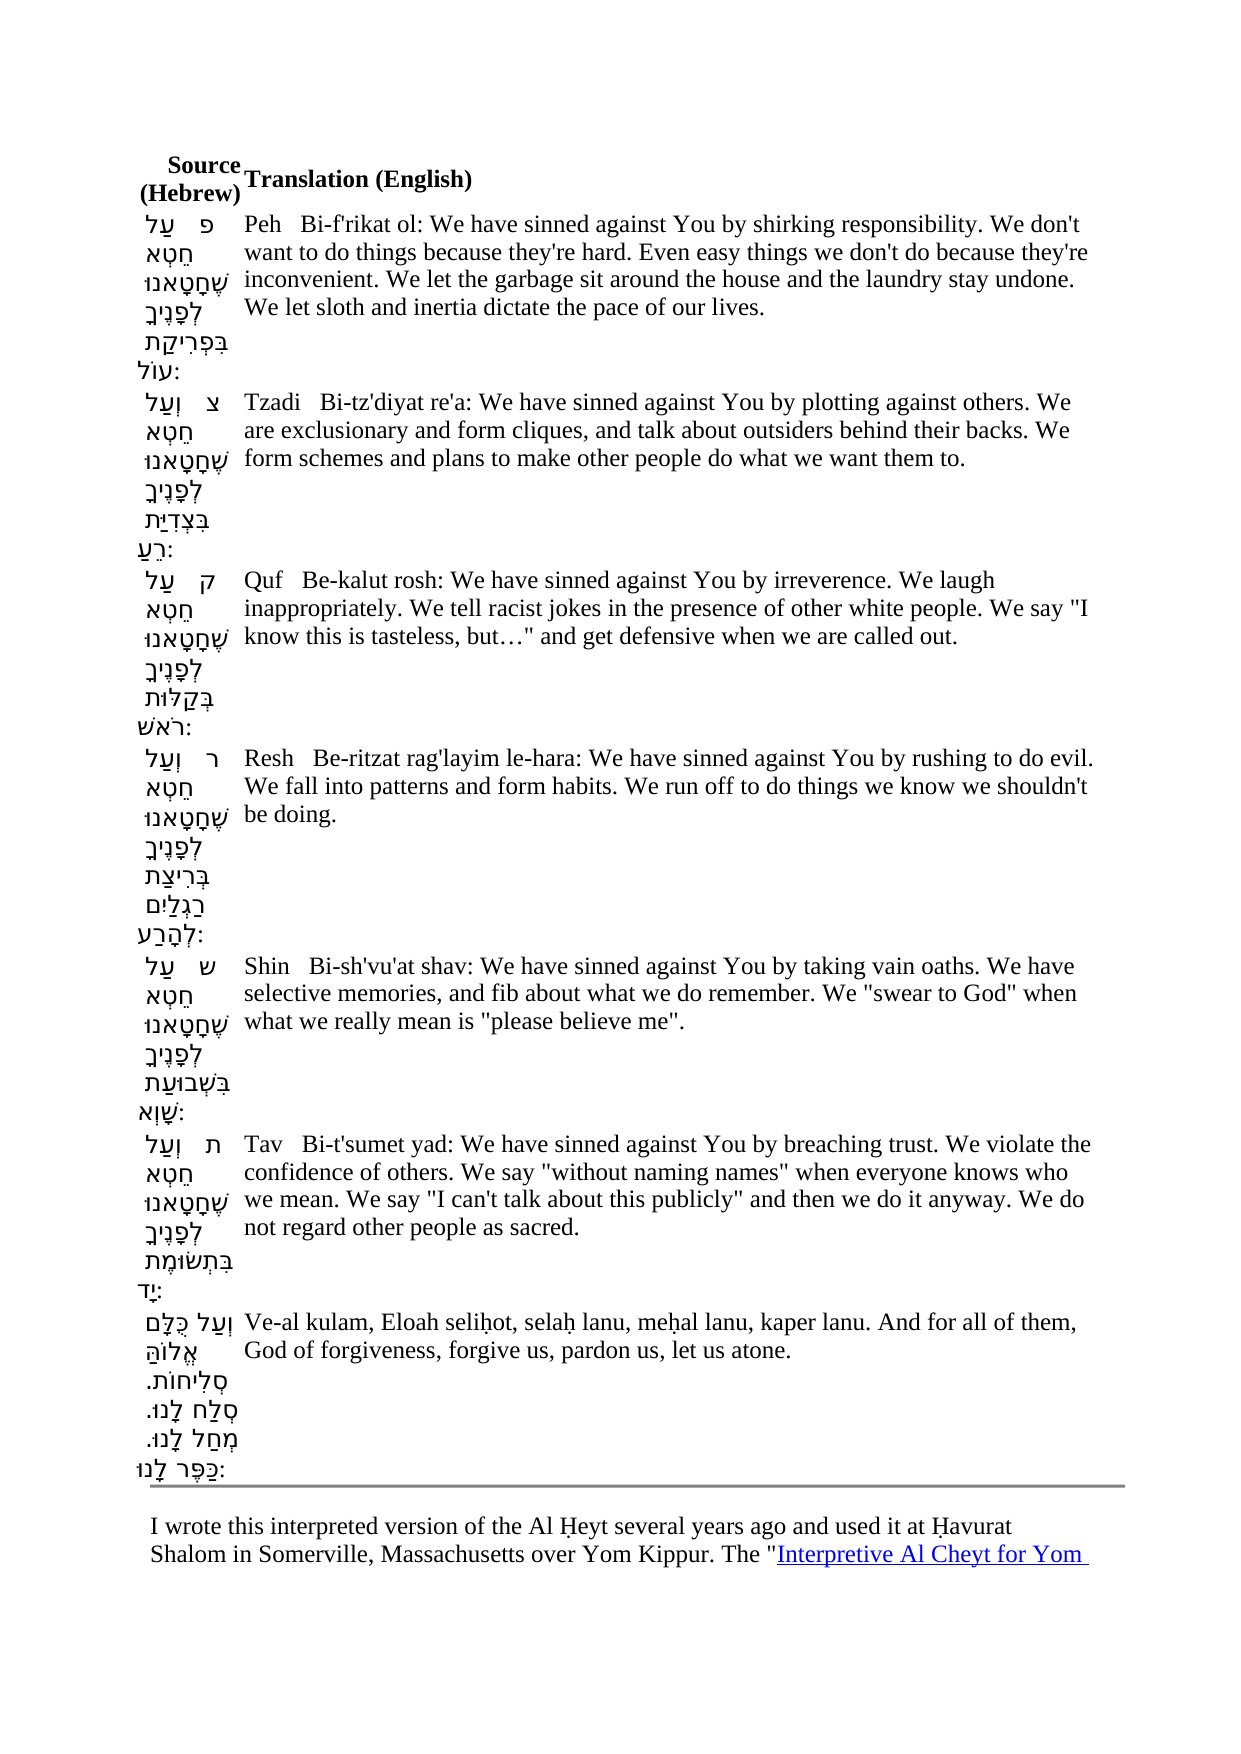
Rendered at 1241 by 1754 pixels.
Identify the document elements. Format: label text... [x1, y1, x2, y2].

table_cell Ve-al kulam, Eloah seliḥot, selaḥ lanu, meḥal lanu, kaper lanu. And for all of them, God of forgiveness, forgive us, pardon us, let us atone. [243, 1306, 1105, 1484]
table_cell ר וְעַל חֵטְא שֶׁחָטָאנוּ לְפָנֶיךָ בְּרִיצַת רַגְלַיִם לְהָרַע: [135, 743, 242, 950]
table_cell Tzadi Bi-tz'diyat re'a: We have sinned against You by plotting against others. We are exclusionary and form cliques, and talk about outsiders behind their backs. We form schemes and plans to make other people do what we want them to. [243, 387, 1105, 565]
table_cell וְעַל כֻּלָּם אֱלוֹהַּ סְלִיחוֹת. סְלַח לָנוּ. מְחַל לָנוּ. כַּפֶּר לָנוּ: [135, 1306, 242, 1484]
table_cell Tav Bi-t'sumet yad: We have sinned against You by breaching trust. We violate the confidence of others. We say "without naming names" when everyone knows who we mean. We say "I can't talk about this publicly" and then we do it anyway. We do not regard other people as sacred. [243, 1128, 1105, 1306]
table_cell ת וְעַל חֵטְא שֶׁחָטָאנוּ לְפָנֶיךָ בִּתְשׂוּמֶת יָד: [135, 1128, 242, 1306]
table_cell Shin Bi-sh'vu'at shav: We have sinned against You by taking vain oaths. We have selective memories, and fib about what we do remember. We "swear to God" when what we really mean is "please believe me". [243, 950, 1105, 1128]
text I wrote this interpreted version of the Al Ḥeyt several years ago and used it at Ḥavurat Shalom in Somerville, Massachusetts over Yom Kippur. The "Interpretive Al Cheyt for Yom [150, 1512, 1090, 1568]
table_header Translation (English) [243, 150, 1105, 208]
table_cell Peh Bi-f'rikat ol: We have sinned against You by shirking responsibility. We don't want to do things because they're hard. Even easy things we don't do because they're inconvenient. We let the garbage sit around the house and the laundry stay undone. We let sloth and inertia dictate the pace of our lives. [243, 209, 1105, 387]
table_cell Quf Be-kalut rosh: We have sinned against You by irreverence. We laugh inappropriately. We tell racist jokes in the presence of other white people. We say "I know this is tasteless, but…" and get defensive when we are called out. [243, 565, 1105, 743]
table_cell ק עַל חֵטְא שֶׁחָטָאנוּ לְפָנֶיךָ בְּקַלּוּת רֹאשׁ: [135, 565, 242, 743]
table_cell פ עַל חֵטְא שֶׁחָטָאנוּ לְפָנֶיךָ בִּפְרִיקַת עוֹל: [135, 209, 242, 387]
table_cell ש עַל חֵטְא שֶׁחָטָאנוּ לְפָנֶיךָ בִּשְׁבוּעַת שָׁוְא: [135, 950, 242, 1128]
table_header Source (Hebrew) [135, 150, 242, 208]
table_cell Resh Be-ritzat rag'layim le-hara: We have sinned against You by rushing to do evil. We fall into patterns and form habits. We run off to do things we know we shouldn't be doing. [243, 743, 1105, 950]
table_cell צ וְעַל חֵטְא שֶׁחָטָאנוּ לְפָנֶיךָ בִּצְדִיַּת רֵעַ: [135, 387, 242, 565]
